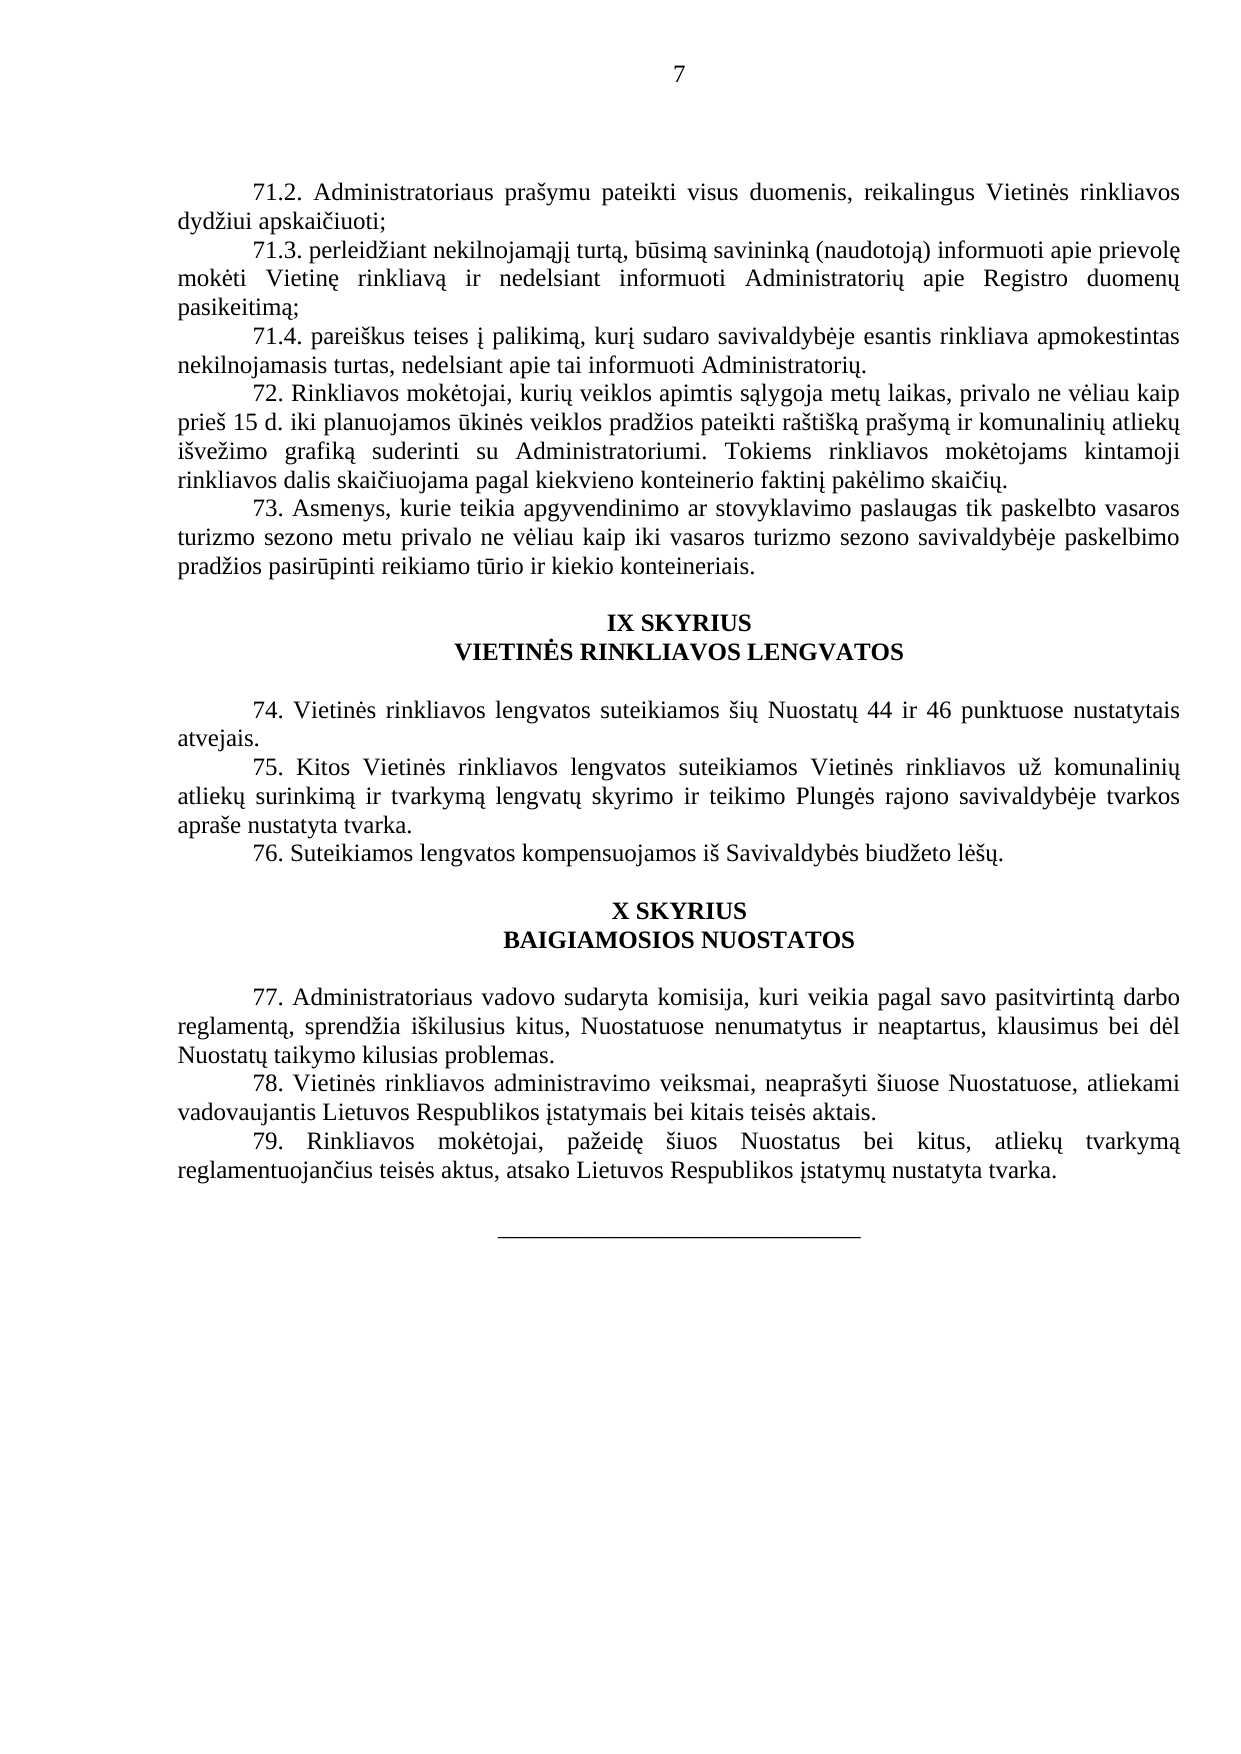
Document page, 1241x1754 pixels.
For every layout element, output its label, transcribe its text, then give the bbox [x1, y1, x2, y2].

text 71.2. Administratoriaus prašymu pateikti visus duomenis, reikalingus Vietinės rinkliavos dydžiui apskaičiuoti; [177, 177, 1181, 235]
text VIETINĖS RINKLIAVOS LENGVATOS [177, 637, 1181, 666]
text BAIGIAMOSIOS NUOSTATOS [177, 925, 1181, 953]
text _____________________________ [177, 1212, 1181, 1241]
text 77. Administratoriaus vadovo sudaryta komisija, kuri veikia pagal savo pasitvirtintą darbo reglamentą, sprendžia iškilusius kitus, Nuostatuose nenumatytus ir neaptartus, klausimus bei dėl Nuostatų taikymo kilusias problemas. [177, 982, 1181, 1068]
text 71.4. pareiškus teises į palikimą, kurį sudaro savivaldybėje esantis rinkliava apmokestintas nekilnojamasis turtas, nedelsiant apie tai informuoti Administratorių. [177, 321, 1181, 378]
text 71.3. perleidžiant nekilnojamąjį turtą, būsimą savininką (naudotoją) informuoti apie prievolę mokėti Vietinę rinkliavą ir nedelsiant informuoti Administratorių apie Registro duomenų pasikeitimą; [177, 235, 1181, 321]
text 78. Vietinės rinkliavos administravimo veiksmai, neaprašyti šiuose Nuostatuose, atliekami vadovaujantis Lietuvos Respublikos įstatymais bei kitais teisės aktais. [177, 1068, 1181, 1126]
text 73. Asmenys, kurie teikia apgyvendinimo ar stovyklavimo paslaugas tik paskelbto vasaros turizmo sezono metu privalo ne vėliau kaip iki vasaros turizmo sezono savivaldybėje paskelbimo pradžios pasirūpinti reikiamo tūrio ir kiekio konteineriais. [177, 493, 1181, 580]
text 79. Rinkliavos mokėtojai, pažeidę šiuos Nuostatus bei kitus, atliekų tvarkymą reglamentuojančius teisės aktus, atsako Lietuvos Respublikos įstatymų nustatyta tvarka. [177, 1126, 1181, 1183]
text 76. Suteikiamos lengvatos kompensuojamos iš Savivaldybės biudžeto lėšų. [177, 838, 1181, 867]
text IX SKYRIUS [177, 608, 1181, 637]
text 75. Kitos Vietinės rinkliavos lengvatos suteikiamos Vietinės rinkliavos už komunalinių atliekų surinkimą ir tvarkymą lengvatų skyrimo ir teikimo Plungės rajono savivaldybėje tvarkos apraše nustatyta tvarka. [177, 752, 1181, 838]
text 74. Vietinės rinkliavos lengvatos suteikiamos šių Nuostatų 44 ir 46 punktuose nustatytais atvejais. [177, 695, 1181, 752]
text 72. Rinkliavos mokėtojai, kurių veiklos apimtis sąlygoja metų laikas, privalo ne vėliau kaip prieš 15 d. iki planuojamos ūkinės veiklos pradžios pateikti raštišką prašymą ir komunalinių atliekų išvežimo grafiką suderinti su Administratoriumi. Tokiems rinkliavos mokėtojams kintamoji rinkliavos dalis skaičiuojama pagal kiekvieno konteinerio faktinį pakėlimo skaičių. [177, 378, 1181, 493]
text X SKYRIUS [177, 896, 1181, 925]
